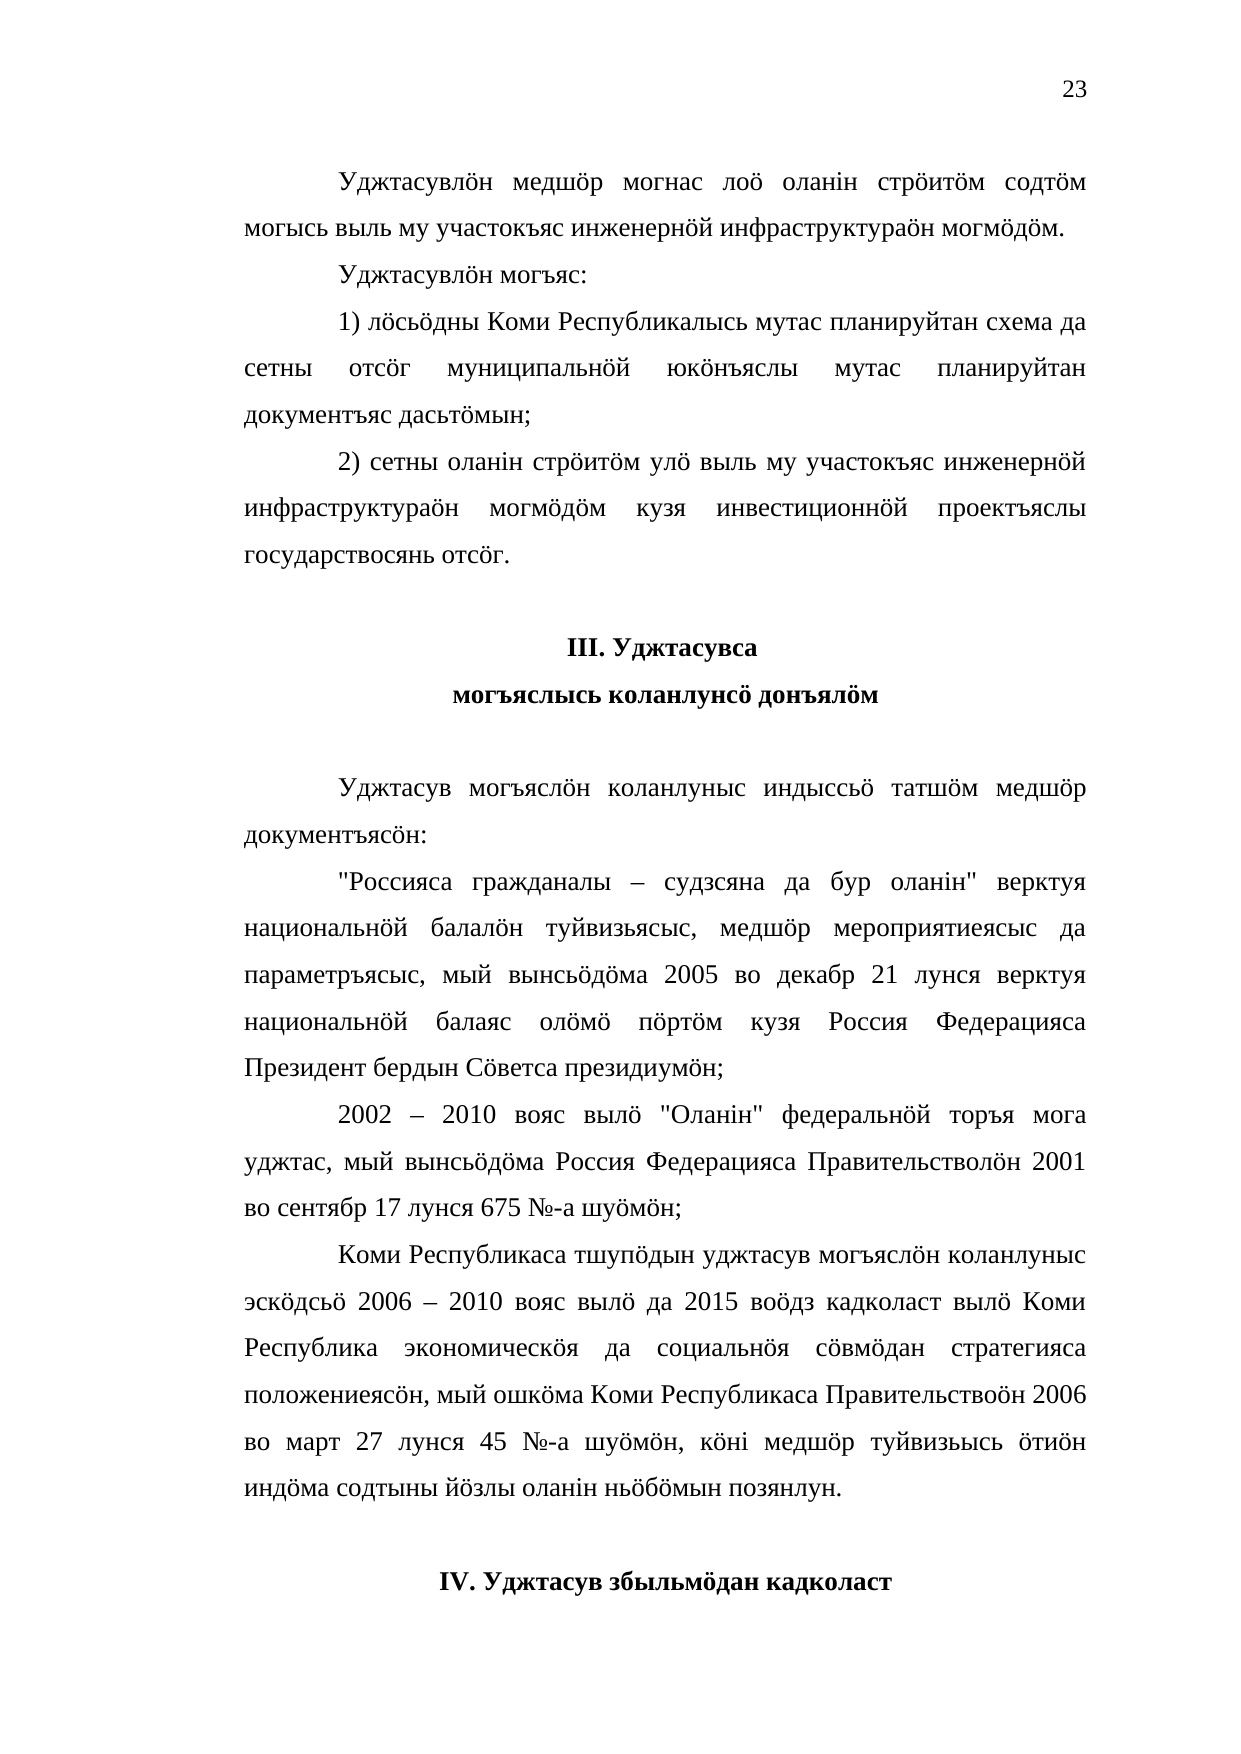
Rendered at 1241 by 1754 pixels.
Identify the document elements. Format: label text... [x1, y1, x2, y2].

text 1) лöсьöдны Коми Республикалысь мутас планируйтан схема да сетны отсöг муниципальнöй юкöнъяслы мутас планируйтан документъяс дасьтöмын; [244, 305, 1087, 429]
text "Россияса гражданалы – судзсяна да бур оланін" верктуя национальнöй балалöн туйвизьясыс, медшöр мероприятиеясыс да параметръясыс, мый вынсьöдöма 2005 во декабр 21 лунся верктуя национальнöй балаяс олöмö пöртöм кузя Россия Федерацияса Президент бердын Сöветса президиумöн; [244, 865, 1087, 1083]
text Коми Республикаса тшупöдын уджтасув могъяслöн коланлуныс эскöдсьö 2006 – 2010 вояс вылö да 2015 воöдз кадколаст вылö Коми Республика экономическöя да социальнöя сöвмöдан стратегияса положениеясöн, мый ошкöма Коми Республикаса Правительствоöн 2006 во март 27 лунся 45 №-а шуöмöн, кöні медшöр туйвизьысь öтиöн индöма содтыны йöзлы оланін ньöбöмын позянлун. [244, 1238, 1087, 1503]
text IV. Уджтасув збыльмöдан кадколаст [244, 1565, 1087, 1596]
text III. Уджтасувса [244, 631, 1087, 663]
text 2) сетны оланін стрöитöм улö выль му участокъяс инженернöй инфраструктураöн могмöдöм кузя инвестиционнöй проектъяслы государствосянь отсöг. [244, 445, 1087, 569]
text Уджтасувлöн могъяс: [244, 258, 1087, 289]
text 2002 – 2010 вояс вылö "Оланін" федеральнöй торъя мога уджтас, мый вынсьöдöма Россия Федерацияса Правительстволöн 2001 во сентябр 17 лунся 675 №-а шуöмöн; [244, 1098, 1087, 1223]
text Уджтасув могъяслöн коланлуныс индыссьö татшöм медшöр документъясöн: [244, 771, 1087, 849]
text Уджтасувлöн медшöр могнас лоö оланін стрöитöм содтöм могысь выль му участокъяс инженернöй инфраструктураöн могмöдöм. [244, 165, 1087, 243]
text могъяслысь коланлунсö донъялöм [244, 678, 1087, 709]
